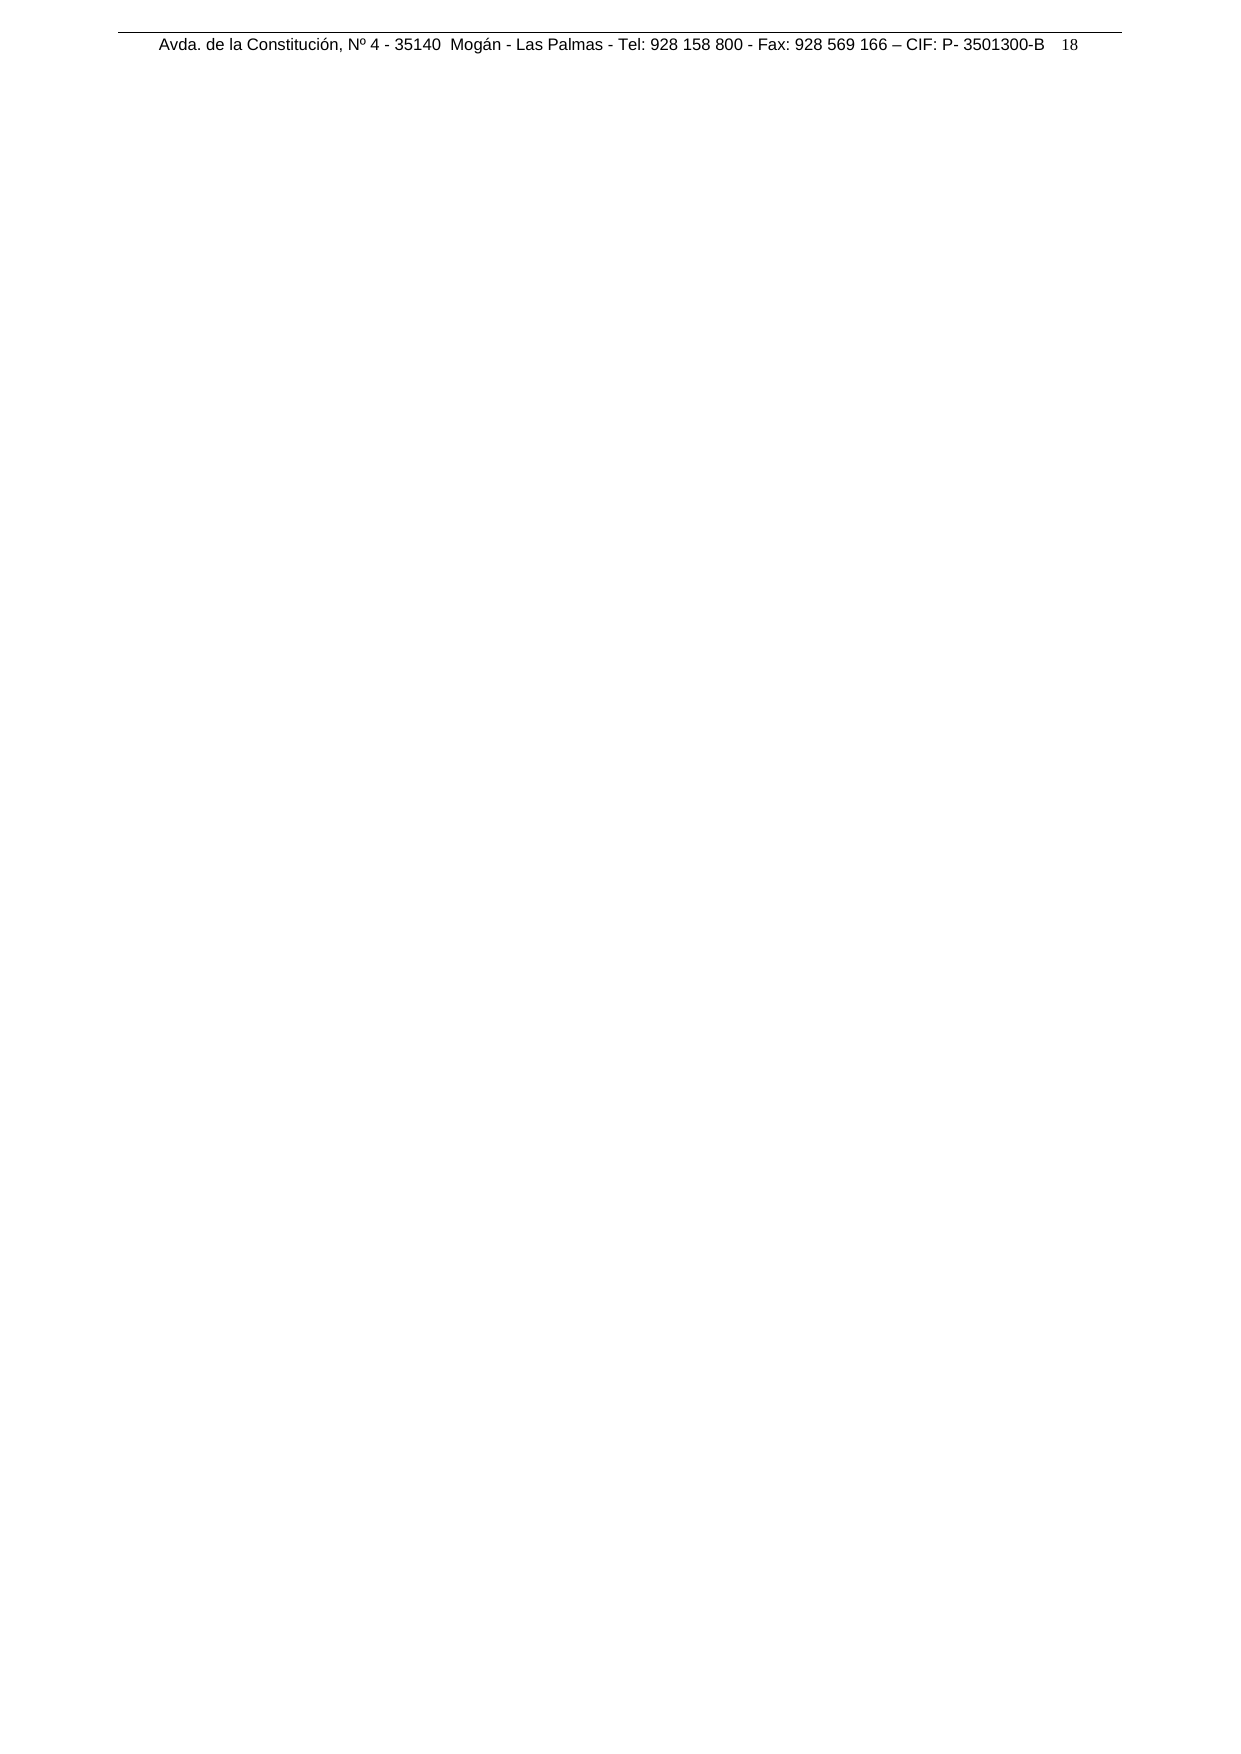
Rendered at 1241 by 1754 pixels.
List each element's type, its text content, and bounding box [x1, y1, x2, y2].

text Avda. de la Constitución, Nº 4 - 35140 Mogán - Las Palmas - Tel: 928 158 800 - Fax: 928 569 166 – CIF: P- 3501300-B 18 [159, 36, 1188, 54]
